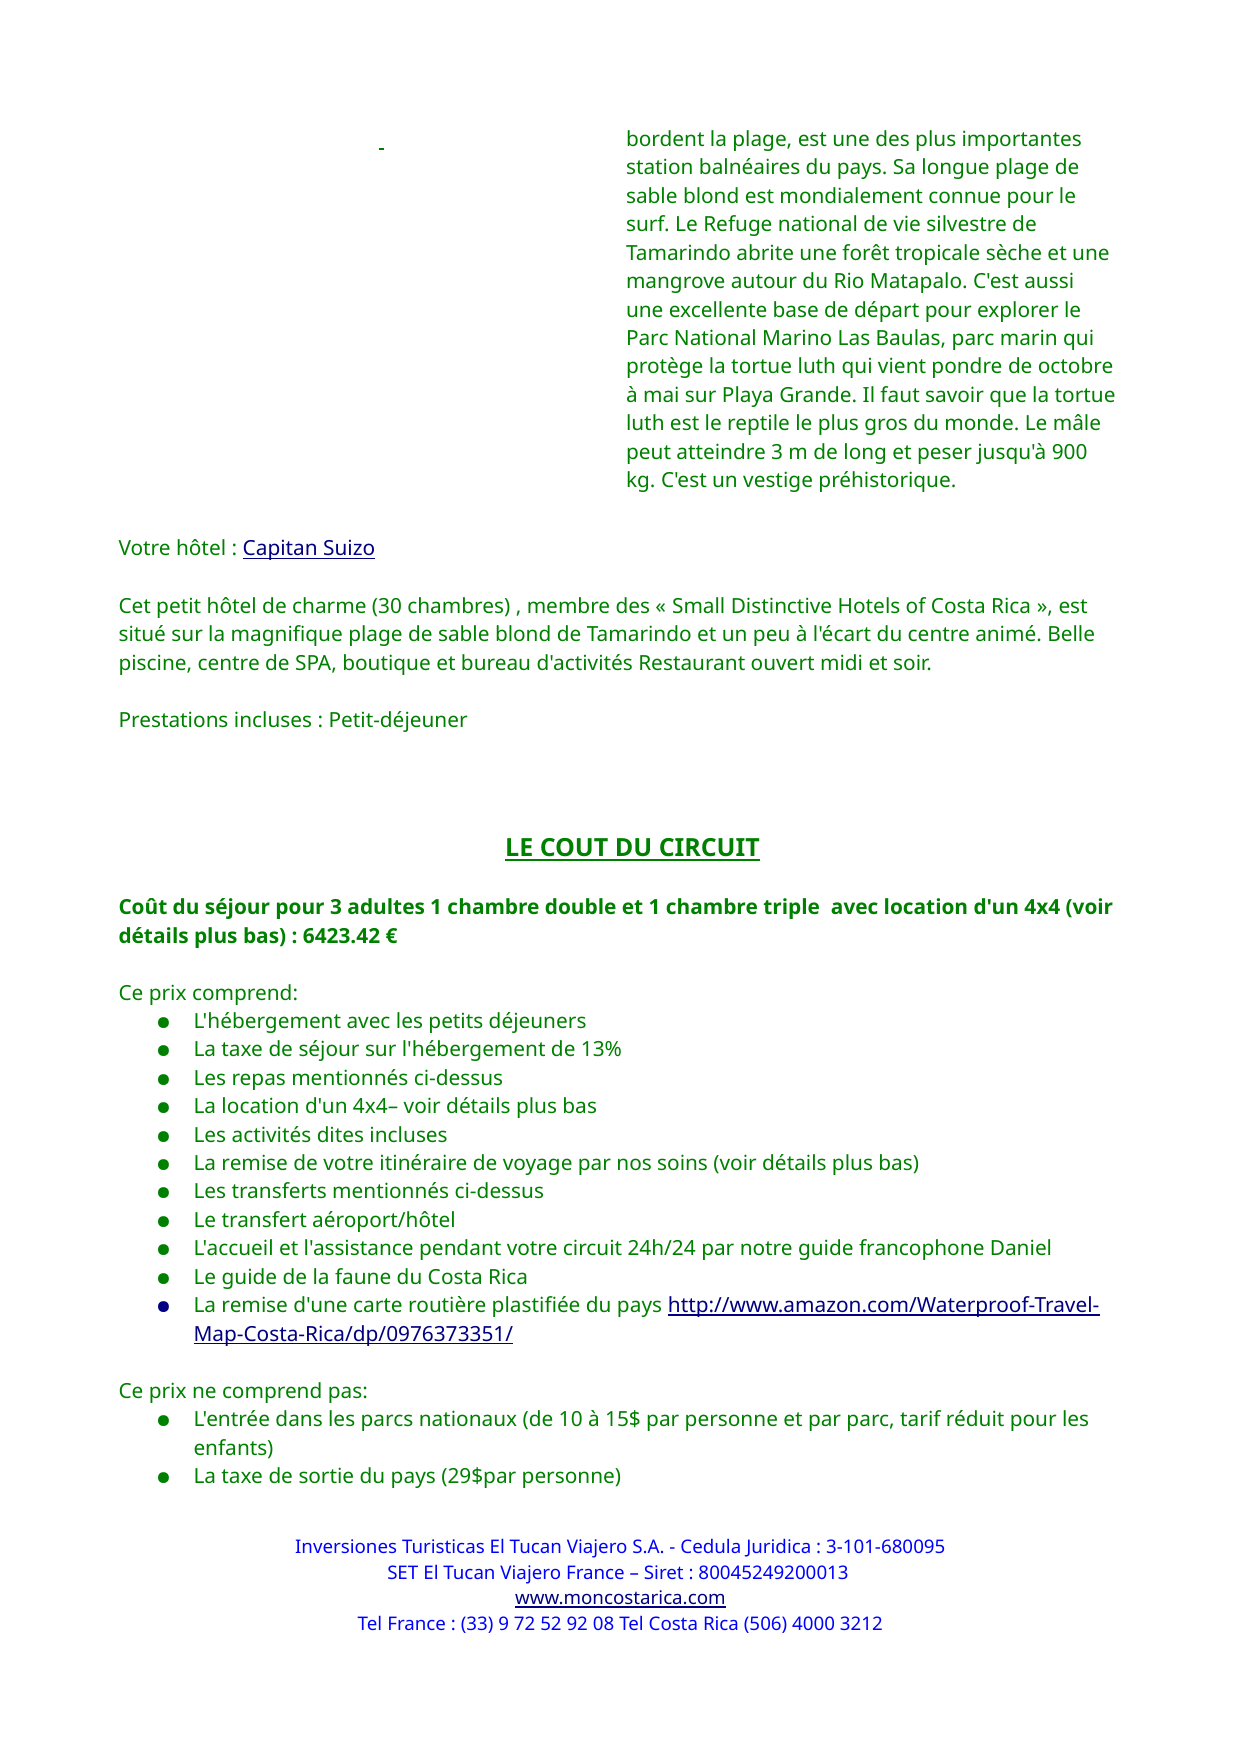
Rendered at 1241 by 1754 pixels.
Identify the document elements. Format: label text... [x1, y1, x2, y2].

list Le guide de la faune du Costa Rica [156, 1262, 1122, 1290]
text Cet petit hôtel de charme (30 chambres) , membre des « Small Distinctive Hotels of Costa Rica », est situé sur la magnifique plage de sable blond de Tamarindo et un peu à l'écart du centre animé. Belle piscine, centre de SPA, boutique et bureau d'activités Restaurant ouvert midi et soir. [118, 591, 1122, 676]
list La location d'un 4x4– voir détails plus bas [156, 1091, 1122, 1120]
text Coût du séjour pour 3 adultes 1 chambre double et 1 chambre triple avec location d'un 4x4 (voir détails plus bas) : 6423.42 € [118, 892, 1122, 949]
list Les repas mentionnés ci-dessus [156, 1063, 1122, 1091]
list La taxe de séjour sur l'hébergement de 13% [156, 1034, 1122, 1063]
list L'accueil et l'assistance pendant votre circuit 24h/24 par notre guide francophone Daniel [156, 1233, 1122, 1262]
text Prestations incluses : Petit-déjeuner [118, 705, 1122, 733]
table_header bordent la plage, est une des plus importantes station balnéaires du pays. Sa longue plage de sable blond est mondialement connue pour le surf. Le Refuge national de vie silvestre de Tamarindo abrite une forêt tropicale sèche et une mangrove autour du Rio Matapalo. C'est aussi une excellente base de départ pour explorer le Parc National Marino Las Baulas, parc marin qui protège la tortue luth qui vient pondre de octobre à mai sur Playa Grande. Il faut savoir que la tortue luth est le reptile le plus gros du monde. Le mâle peut atteindre 3 m de long et peser jusqu'à 900 kg. C'est un vestige préhistorique. [620, 118, 1122, 499]
list L'hébergement avec les petits déjeuners [156, 1006, 1122, 1034]
list Les transferts mentionnés ci-dessus [156, 1177, 1122, 1205]
list La taxe de sortie du pays (29$par personne) [156, 1461, 1122, 1489]
text LE COUT DU CIRCUIT [118, 830, 1146, 864]
list Le transfert aéroport/hôtel [156, 1205, 1122, 1233]
text Votre hôtel : Capitan Suizo [118, 533, 1122, 562]
list La remise de votre itinéraire de voyage par nos soins (voir détails plus bas) [156, 1148, 1122, 1177]
list Les activités dites incluses [156, 1120, 1122, 1148]
text Ce prix ne comprend pas: [118, 1376, 1122, 1404]
list La remise d'une carte routière plastifiée du pays http://www.amazon.com/Waterproof-Travel-Map-Costa-Rica/dp/0976373351/ [156, 1290, 1122, 1347]
text Ce prix comprend: [118, 978, 1122, 1006]
list L'entrée dans les parcs nationaux (de 10 à 15$ par personne et par parc, tarif réduit pour les enfants) [156, 1404, 1122, 1461]
table_header [118, 118, 620, 499]
